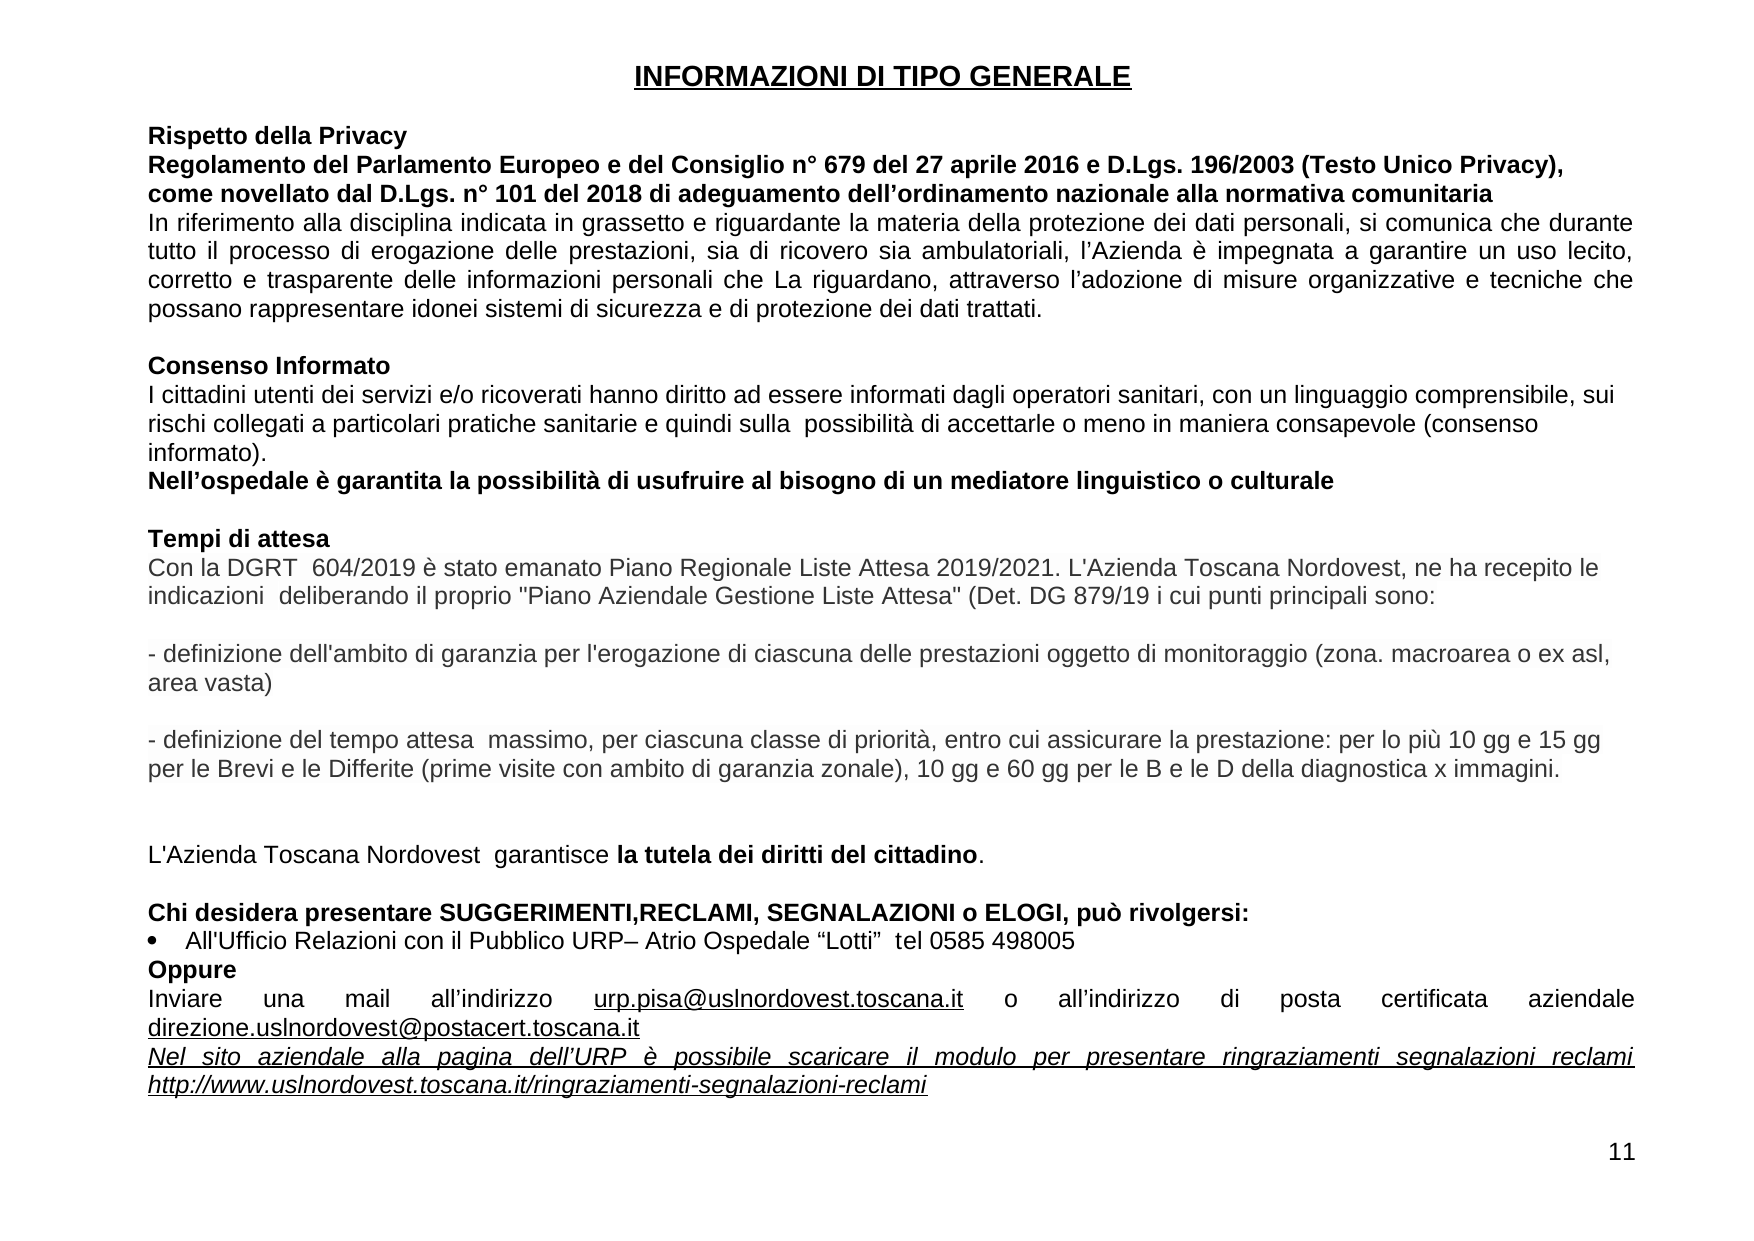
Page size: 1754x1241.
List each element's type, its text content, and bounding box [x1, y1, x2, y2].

text Tempi di attesa [148, 524, 1636, 553]
text - definizione dell'ambito di garanzia per l'erogazione di ciascuna delle prestazioni oggetto di monitoraggio (zona. macroarea o ex asl, area vasta) [148, 639, 1636, 696]
text - definizione del tempo attesa massimo, per ciascuna classe di priorità, entro cui assicurare la prestazione: per lo più 10 gg e 15 gg per le Brevi e le Differite (prime visite con ambito di garanzia zonale), 10 gg e 60 gg per le B e le D della diagnostica x immagini. [148, 725, 1636, 783]
text Oppure [148, 955, 1636, 984]
text I cittadini utenti dei servizi e/o ricoverati hanno diritto ad essere informati dagli operatori sanitari, con un linguaggio comprensibile, sui rischi collegati a particolari pratiche sanitarie e quindi sulla possibilità di accettarle o meno in maniera consapevole (consenso informato). [148, 380, 1636, 466]
list All'Ufficio Relazioni con il Pubblico URP– Atrio Ospedale “Lotti” tel 0585 498005 [148, 926, 1636, 955]
text Inviare una mail all’indirizzo urp.pisa@uslnordovest.toscana.it o all’indirizzo di posta certificata aziendale direzione.uslnordovest@postacert.toscana.it [148, 984, 1636, 1041]
text Rispetto della Privacy [148, 121, 1636, 150]
text Nell’ospedale è garantita la possibilità di usufruire al bisogno di un mediatore linguistico o culturale [148, 466, 1636, 495]
text Nel sito aziendale alla pagina dell’URP è possibile scaricare il modulo per presentare ringraziamenti segnalazioni reclami http://www.uslnordovest.toscana.it/ringraziamenti-segnalazioni-reclami [148, 1041, 1636, 1099]
text In riferimento alla disciplina indicata in grassetto e riguardante la materia della protezione dei dati personali, si comunica che durante tutto il processo di erogazione delle prestazioni, sia di ricovero sia ambulatoriali, l’Azienda è impegnata a garantire un uso lecito, corretto e trasparente delle informazioni personali che La riguardano, attraverso l’adozione di misure organizzative e tecniche che possano rappresentare idonei sistemi di sicurezza e di protezione dei dati trattati. [148, 208, 1636, 323]
text Con la DGRT 604/2019 è stato emanato Piano Regionale Liste Attesa 2019/2021. L'Azienda Toscana Nordovest, ne ha recepito le indicazioni deliberando il proprio "Piano Aziendale Gestione Liste Attesa" (Det. DG 879/19 i cui punti principali sono: [148, 553, 1636, 610]
text Regolamento del Parlamento Europeo e del Consiglio n° 679 del 27 aprile 2016 e D.Lgs. 196/2003 (Testo Unico Privacy), come novellato dal D.Lgs. n° 101 del 2018 di adeguamento dell’ordinamento nazionale alla normativa comunitaria [148, 150, 1636, 208]
text Chi desidera presentare SUGGERIMENTI,RECLAMI, SEGNALAZIONI o ELOGI, può rivolgersi: [148, 898, 1636, 926]
subtitle Consenso Informato [148, 351, 1636, 380]
text INFORMAZIONI DI TIPO GENERALE [148, 59, 1636, 93]
text L'Azienda Toscana Nordovest garantisce la tutela dei diritti del cittadino. [148, 840, 1636, 869]
